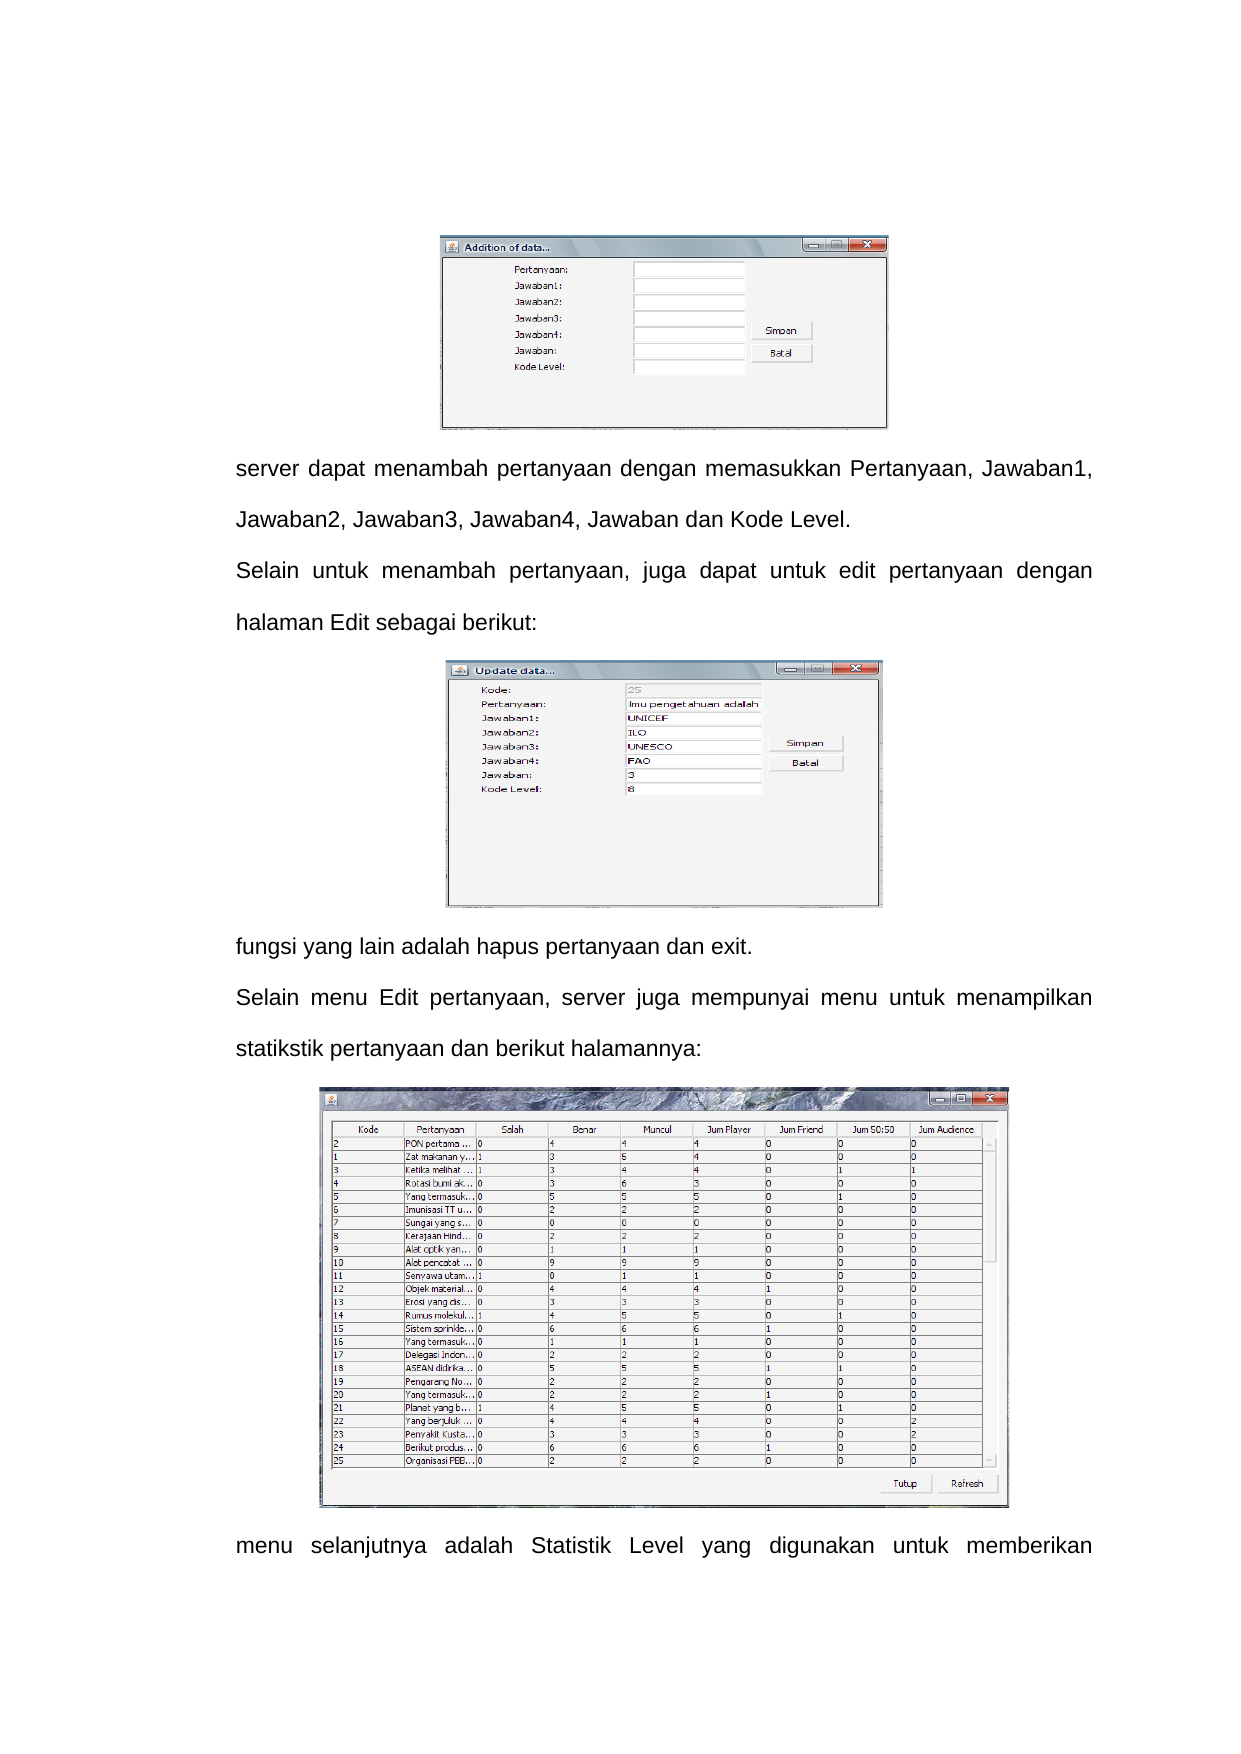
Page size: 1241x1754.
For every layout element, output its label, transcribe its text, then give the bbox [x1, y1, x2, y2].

text server dapat menambah pertanyaan dengan memasukkan Pertanyaan, Jawaban1, Jawaban2, Jawaban3, Jawaban4, Jawaban dan Kode Level. [236, 236, 1093, 532]
picture [445, 660, 883, 908]
picture [439, 235, 889, 430]
picture [319, 1087, 1010, 1508]
text Selain menu Edit pertanyaan, server juga mempunyai menu untuk menampilkan statikstik pertanyaan dan berikut halamannya: [236, 985, 1093, 1062]
text Selain untuk menambah pertanyaan, juga dapat untuk edit pertanyaan dengan halaman Edit sebagai berikut: [236, 558, 1093, 635]
text menu selanjutnya adalah Statistik Level yang digunakan untuk memberikan [236, 1087, 1093, 1558]
text fungsi yang lain adalah hapus pertanyaan dan exit. [236, 661, 1093, 959]
